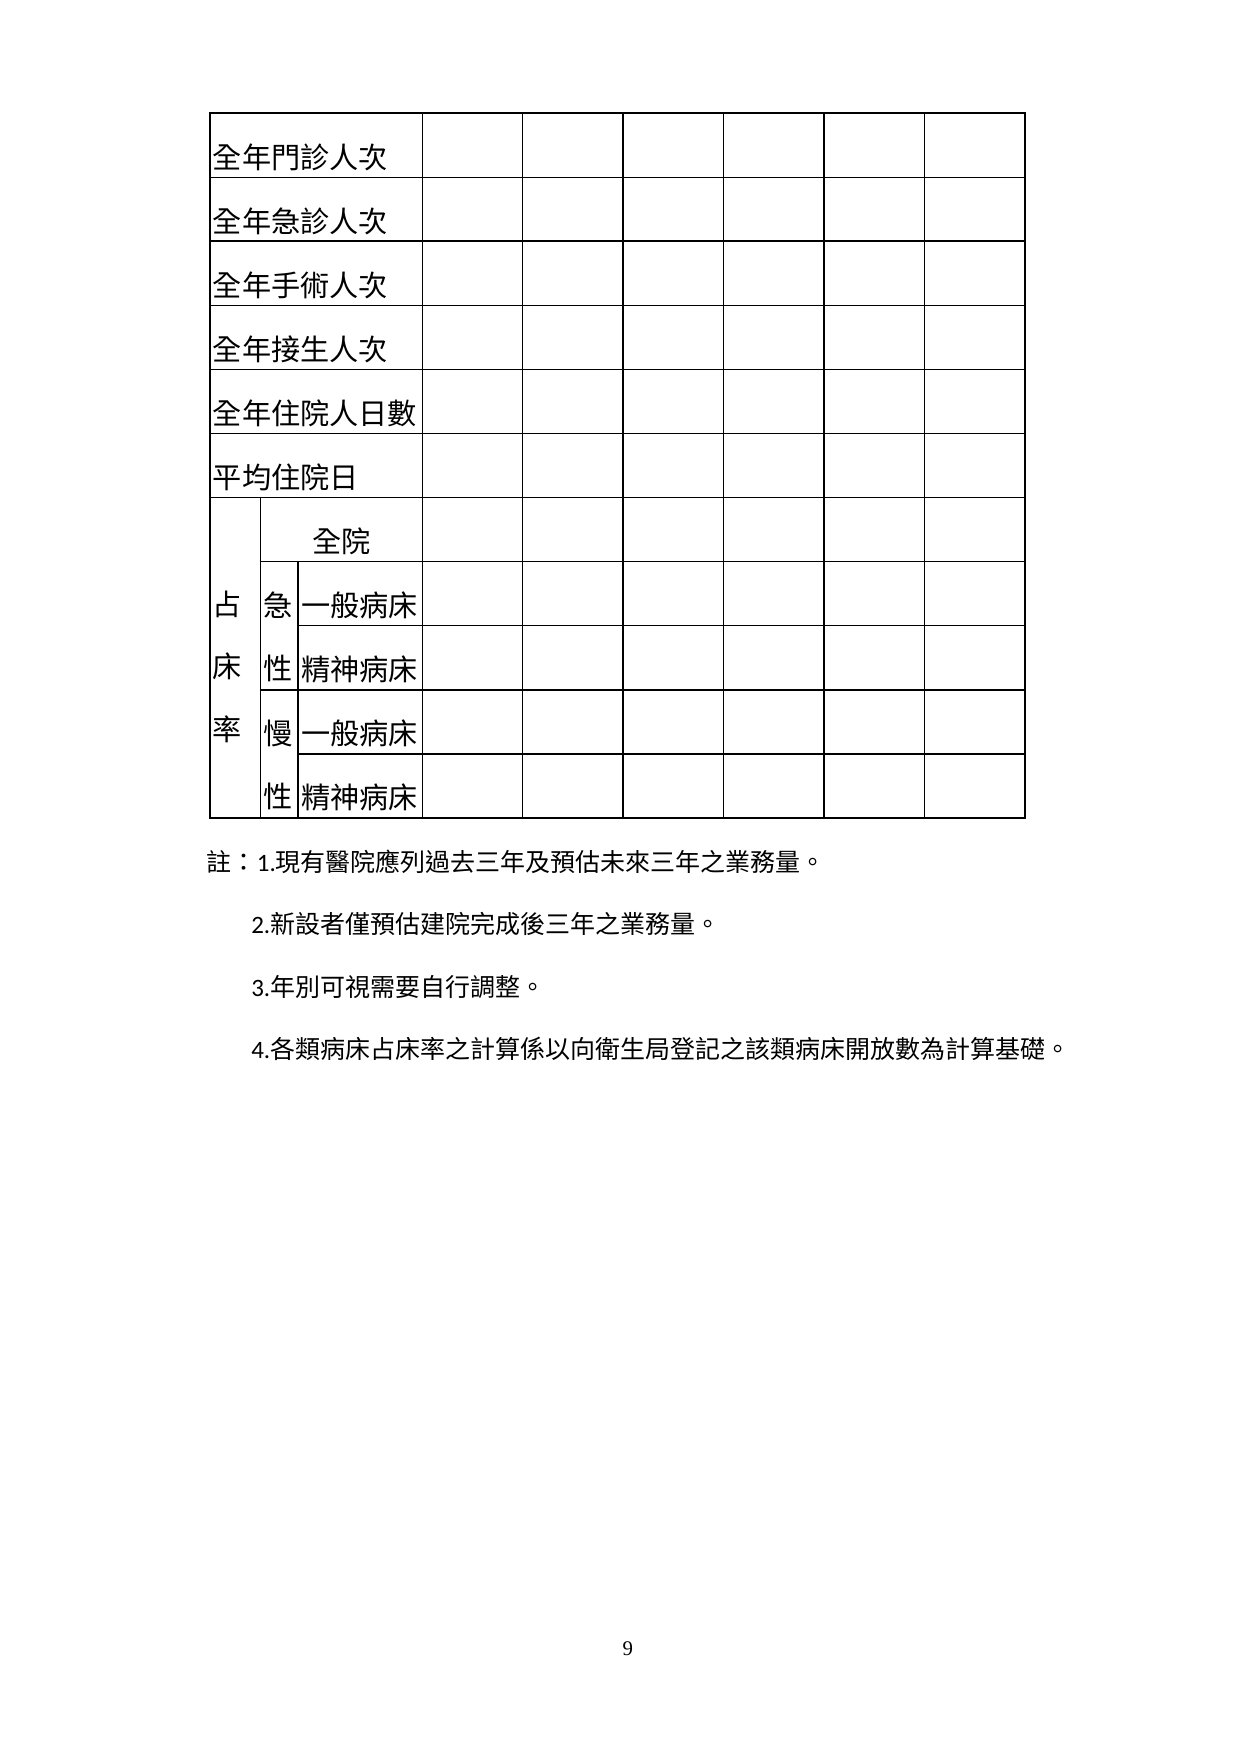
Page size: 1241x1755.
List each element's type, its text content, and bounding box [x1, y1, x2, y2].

table_cell 急性 [261, 562, 297, 689]
table_cell [423, 498, 522, 561]
table_cell [825, 626, 924, 689]
table_cell [624, 242, 723, 304]
table_cell [825, 755, 924, 817]
table_cell [423, 562, 522, 625]
table_cell [724, 242, 823, 304]
table_cell 一般病床 [299, 691, 422, 753]
table_cell [523, 562, 622, 625]
table_cell [423, 691, 522, 753]
table_cell [825, 498, 924, 561]
table_cell [423, 370, 522, 433]
table_cell [523, 434, 622, 497]
table_cell [423, 178, 522, 240]
table_cell [724, 691, 823, 753]
table_cell 占床率 [211, 498, 260, 817]
table_cell 全院 [261, 498, 422, 561]
table_cell [624, 755, 723, 817]
table_cell [423, 626, 522, 689]
text 2.新設者僅預估建院完成後三年之業務量。 [251, 881, 1137, 943]
table_cell [825, 114, 924, 176]
table_cell [523, 626, 622, 689]
table_cell [523, 498, 622, 561]
table_cell [925, 306, 1024, 368]
table_cell [925, 562, 1024, 625]
table_cell [925, 242, 1024, 304]
table_cell [523, 755, 622, 817]
table_cell [825, 691, 924, 753]
table_cell [423, 114, 522, 176]
table_cell [825, 178, 924, 240]
table_cell [724, 306, 823, 368]
table_cell 全年住院人日數 [211, 370, 422, 433]
table_cell [825, 434, 924, 497]
table_cell 精神病床 [299, 626, 422, 689]
table_cell [423, 306, 522, 368]
table_cell [624, 434, 723, 497]
table_cell [624, 498, 723, 561]
table_cell [724, 178, 823, 240]
table_cell [825, 562, 924, 625]
table_cell [523, 114, 622, 176]
table_cell 全年手術人次 [211, 242, 422, 304]
text 註：1.現有醫院應列過去三年及預估未來三年之業務量。 [207, 818, 1137, 881]
table_cell 全年門診人次 [211, 114, 422, 176]
text 3.年別可視需要自行調整。 [251, 943, 1137, 1006]
table_cell [523, 242, 622, 304]
table_cell [523, 178, 622, 240]
table_cell [724, 562, 823, 625]
table_cell [624, 691, 723, 753]
table_cell [624, 114, 723, 176]
table_cell [624, 306, 723, 368]
table_cell [925, 178, 1024, 240]
table_cell [624, 178, 723, 240]
table_cell [825, 242, 924, 304]
table_cell [423, 242, 522, 304]
table_cell [925, 434, 1024, 497]
table_cell [423, 755, 522, 817]
table_cell 全年接生人次 [211, 306, 422, 368]
table_cell [724, 370, 823, 433]
table_cell [925, 114, 1024, 176]
table_cell [724, 755, 823, 817]
table_cell [925, 691, 1024, 753]
table_cell 平均住院日 [211, 434, 422, 497]
table_cell [724, 626, 823, 689]
table_cell [825, 306, 924, 368]
table_cell [523, 691, 622, 753]
table_cell [423, 434, 522, 497]
table_cell [523, 306, 622, 368]
table_cell [925, 755, 1024, 817]
table_cell 精神病床 [299, 755, 422, 817]
table_cell [624, 562, 723, 625]
table_cell [925, 498, 1024, 561]
table_cell [724, 114, 823, 176]
table_cell [825, 370, 924, 433]
table_cell [624, 370, 723, 433]
table_cell [925, 370, 1024, 433]
table_cell [724, 498, 823, 561]
table_cell 全年急診人次 [211, 178, 422, 240]
table_cell 慢性 [261, 691, 297, 817]
table_cell [624, 626, 723, 689]
table_cell [925, 626, 1024, 689]
table_cell 一般病床 [299, 562, 422, 625]
table_cell [724, 434, 823, 497]
text 4.各類病床占床率之計算係以向衛生局登記之該類病床開放數為計算基礎。 [251, 1006, 1137, 1068]
table_cell [523, 370, 622, 433]
